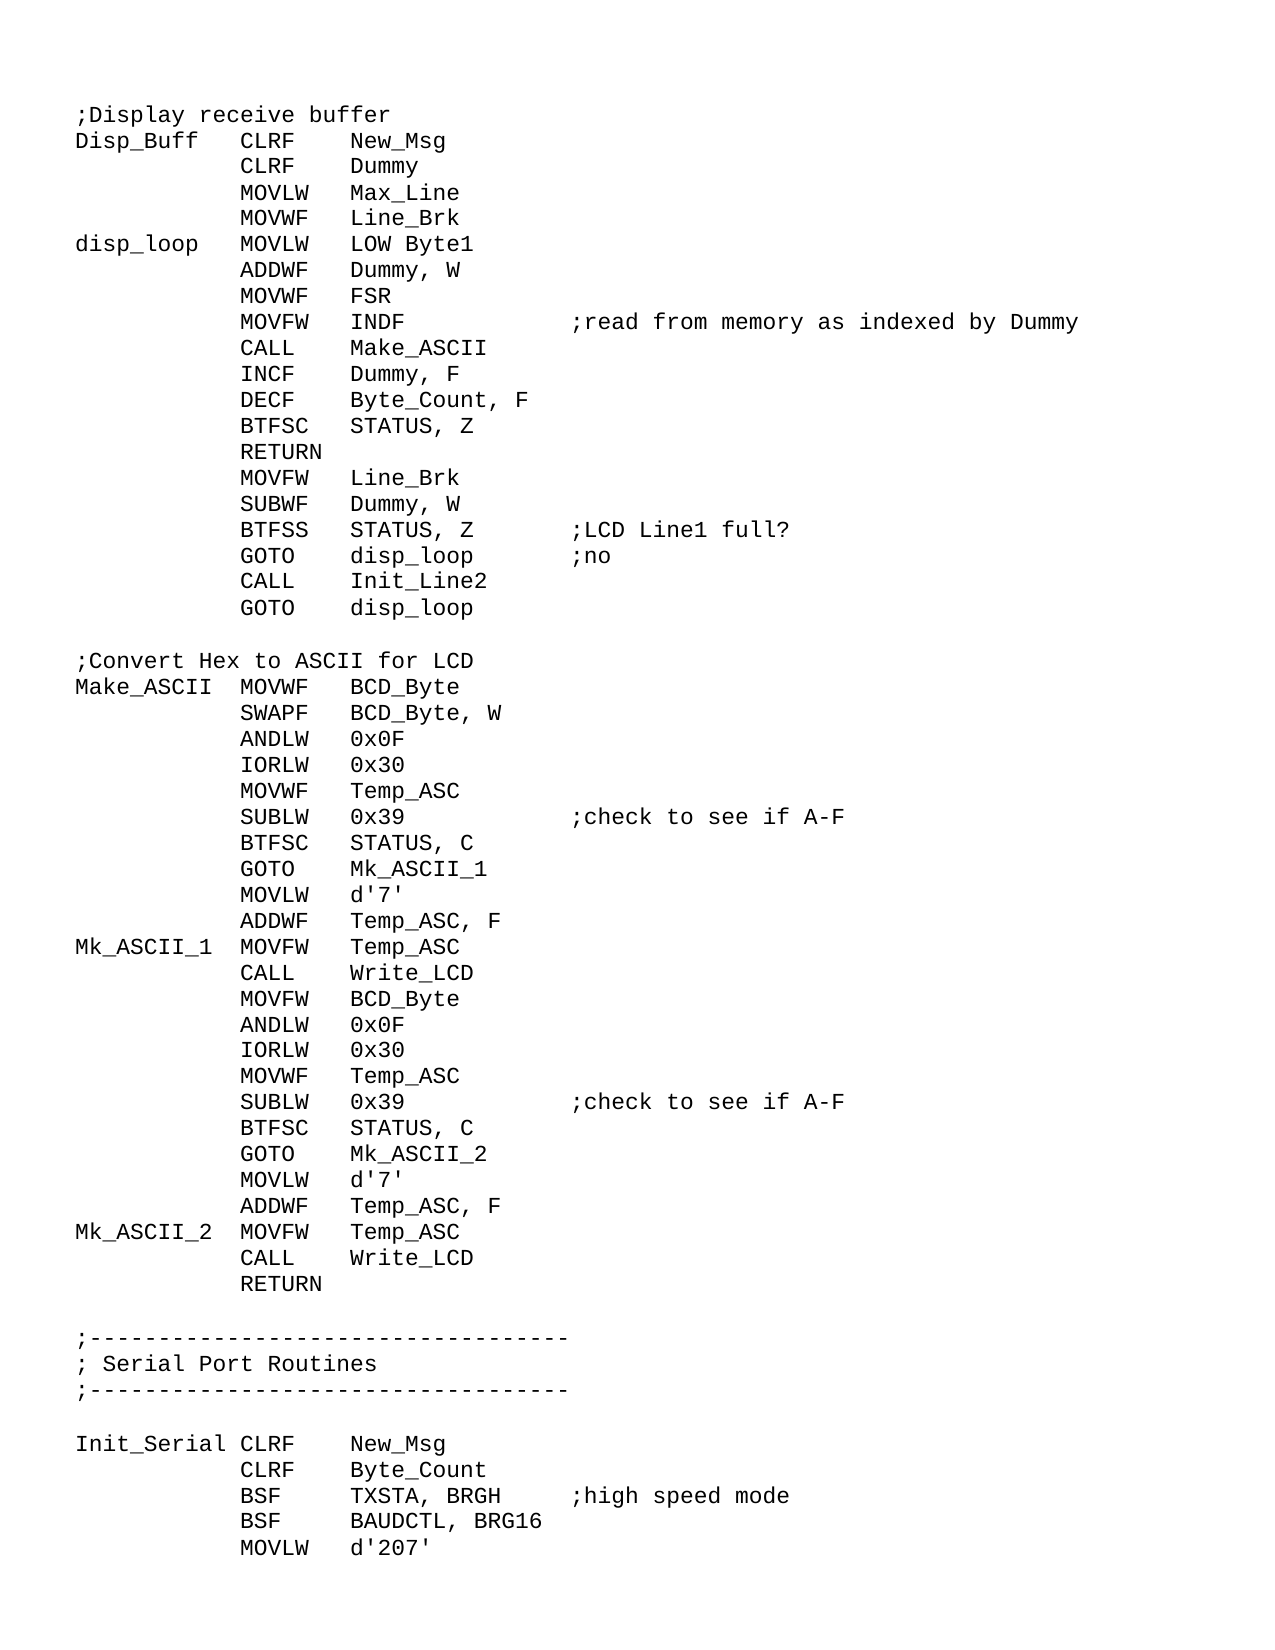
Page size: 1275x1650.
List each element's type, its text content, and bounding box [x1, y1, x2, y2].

text GOTO disp_loop ;no [75, 544, 1200, 570]
text CLRF Dummy [75, 155, 1200, 181]
text MOVLW d'207' [75, 1536, 1200, 1562]
text SWAPF BCD_Byte, W [75, 702, 1200, 728]
text RETURN [75, 440, 1200, 466]
text ;Display receive buffer [75, 103, 1200, 129]
text MOVWF Temp_ASC [75, 779, 1200, 805]
text MOVWF FSR [75, 284, 1200, 311]
text SUBWF Dummy, W [75, 492, 1200, 518]
text MOVWF Line_Brk [75, 207, 1200, 233]
text INCF Dummy, F [75, 362, 1200, 388]
text BTFSC STATUS, Z [75, 414, 1200, 440]
text MOVWF Temp_ASC [75, 1065, 1200, 1091]
text Make_ASCII MOVWF BCD_Byte [75, 676, 1200, 702]
text MOVLW Max_Line [75, 181, 1200, 207]
text BTFSC STATUS, C [75, 831, 1200, 857]
text RETURN [75, 1272, 1200, 1298]
text SUBLW 0x39 ;check to see if A-F [75, 1091, 1200, 1117]
text ADDWF Temp_ASC, F [75, 909, 1200, 935]
text ADDWF Temp_ASC, F [75, 1194, 1200, 1220]
text ADDWF Dummy, W [75, 259, 1200, 284]
text ; Serial Port Routines [75, 1352, 1200, 1378]
text Disp_Buff CLRF New_Msg [75, 129, 1200, 155]
text CALL Write_LCD [75, 1246, 1200, 1272]
text ;----------------------------------- [75, 1378, 1200, 1404]
text IORLW 0x30 [75, 1039, 1200, 1065]
text MOVFW INDF ;read from memory as indexed by Dummy [75, 311, 1200, 336]
text CALL Make_ASCII [75, 336, 1200, 362]
text BSF TXSTA, BRGH ;high speed mode [75, 1484, 1200, 1510]
text ANDLW 0x0F [75, 1013, 1200, 1039]
text GOTO Mk_ASCII_2 [75, 1143, 1200, 1168]
text GOTO disp_loop [75, 596, 1200, 622]
text Mk_ASCII_1 MOVFW Temp_ASC [75, 935, 1200, 961]
text SUBLW 0x39 ;check to see if A-F [75, 805, 1200, 831]
text MOVFW Line_Brk [75, 466, 1200, 492]
text ;----------------------------------- [75, 1326, 1200, 1352]
text MOVLW d'7' [75, 1168, 1200, 1194]
text MOVFW BCD_Byte [75, 987, 1200, 1013]
text BTFSS STATUS, Z ;LCD Line1 full? [75, 518, 1200, 544]
text disp_loop MOVLW LOW Byte1 [75, 233, 1200, 259]
text CALL Write_LCD [75, 961, 1200, 987]
text BTFSC STATUS, C [75, 1117, 1200, 1143]
text CLRF Byte_Count [75, 1458, 1200, 1484]
text BSF BAUDCTL, BRG16 [75, 1510, 1200, 1536]
text DECF Byte_Count, F [75, 388, 1200, 414]
text ANDLW 0x0F [75, 728, 1200, 753]
text IORLW 0x30 [75, 753, 1200, 779]
text MOVLW d'7' [75, 883, 1200, 909]
text Mk_ASCII_2 MOVFW Temp_ASC [75, 1220, 1200, 1246]
text GOTO Mk_ASCII_1 [75, 857, 1200, 883]
text Init_Serial CLRF New_Msg [75, 1432, 1200, 1458]
text CALL Init_Line2 [75, 570, 1200, 596]
text ;Convert Hex to ASCII for LCD [75, 650, 1200, 676]
